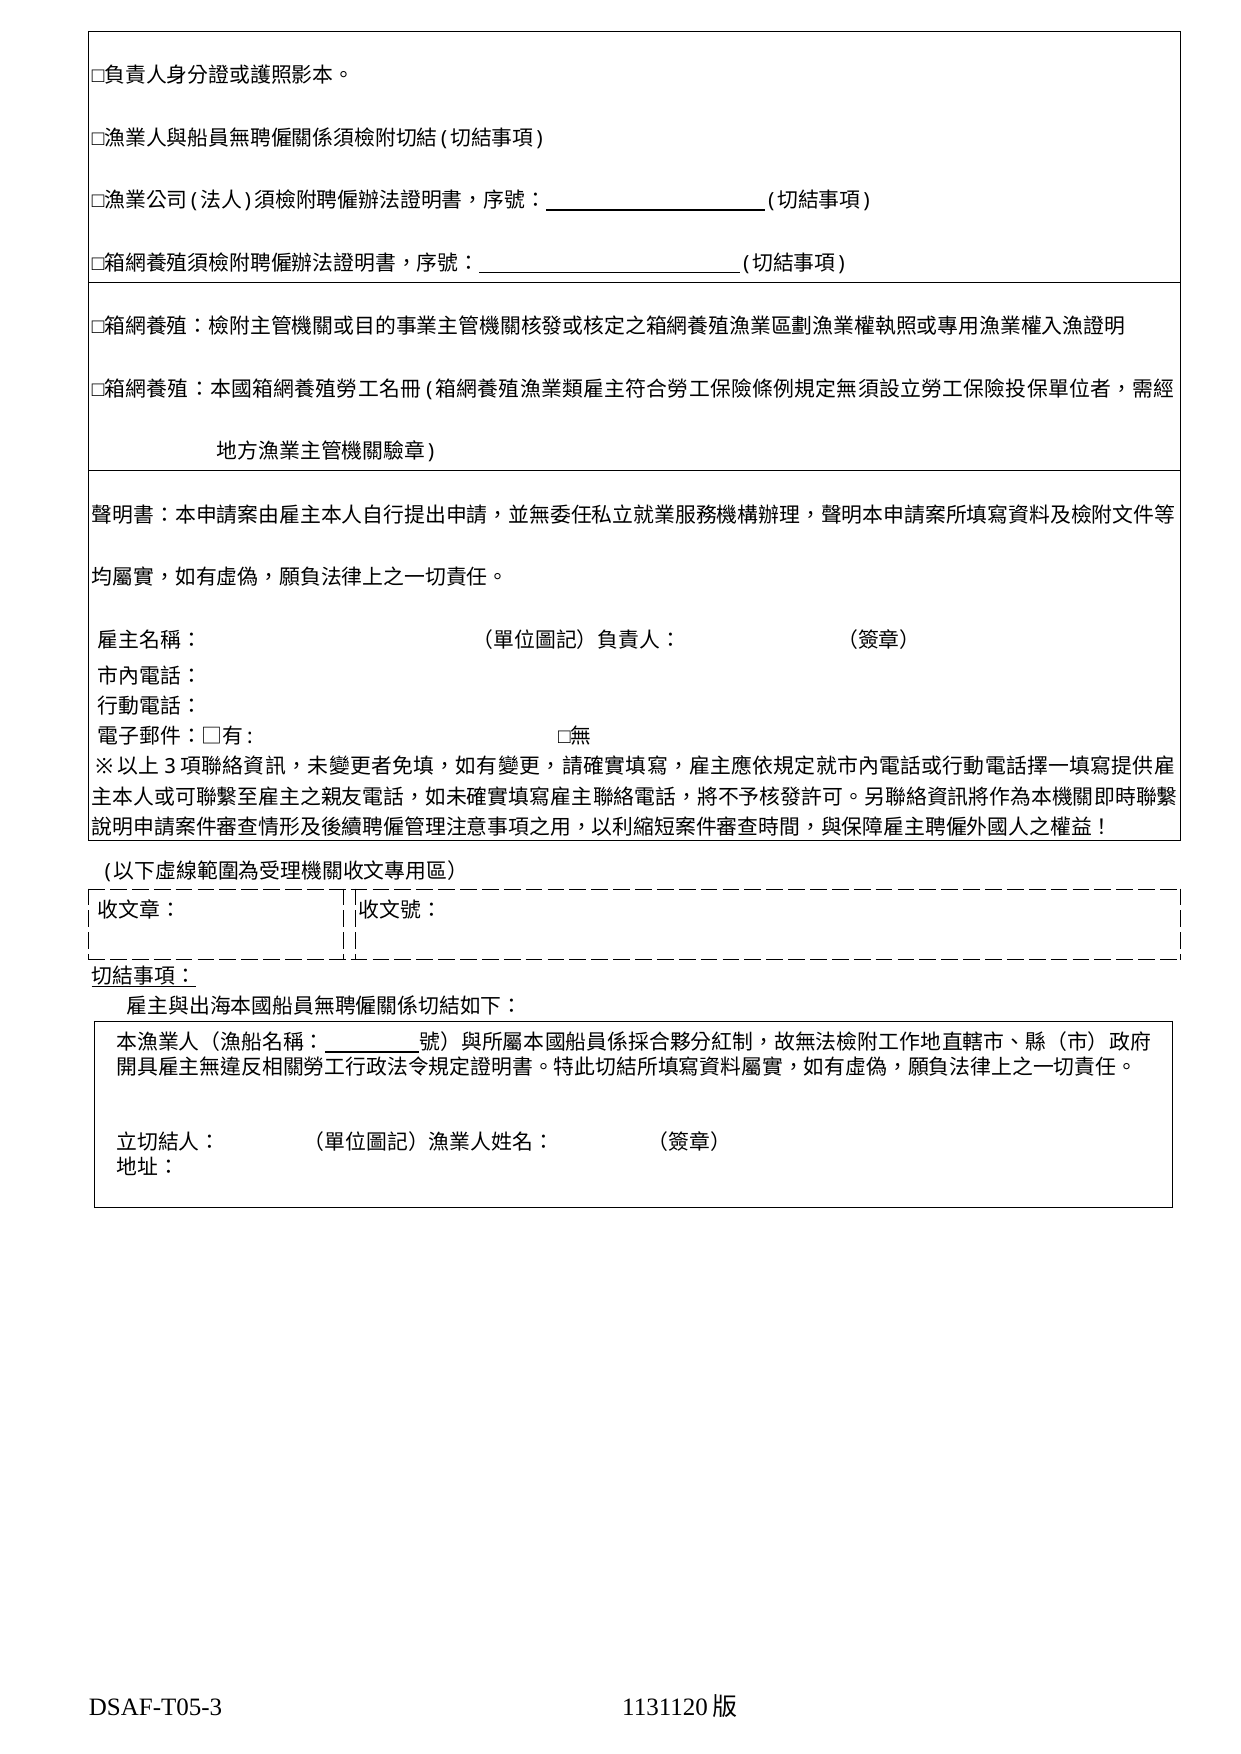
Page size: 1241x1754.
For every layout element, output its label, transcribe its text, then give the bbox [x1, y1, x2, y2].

text 地址： [116, 1154, 1151, 1179]
text 本漁業人（漁船名稱： 號）與所屬本國船員係採合夥分紅制，故無法檢附工作地直轄市、縣（市）政府開具雇主無違反相關勞工行政法令規定證明書。特此切結所填寫資料屬實，如有虛偽，願負法律上之一切責任。 [116, 1029, 1151, 1079]
table_cell 聲明書：本申請案由雇主本人自行提出申請，並無委任私立就業服務機構辦理，聲明本申請案所填寫資料及檢附文件等均屬實，如有虛偽，願負法律上之一切責任。 雇主名稱： （單位圖記）負責人： （簽章） 市內電話： 行動電話： 電子郵件：□有: □無 ※以上3項聯絡資訊，未變更者免填，如有變更，請確實填寫，雇主應依規定就市內電話或行動電話擇一填寫提供雇主本人或可聯繫至雇主之親友電話，如未確實填寫雇主聯絡電話，將不予核發許可。另聯絡資訊將作為本機關即時聯繫說明申請案件審查情形及後續聘僱管理注意事項之用，以利縮短案件審查時間，與保障雇主聘僱外國人之權益！ [89, 471, 1180, 840]
text [95, 1022, 1172, 1207]
table_header 收文章： [89, 889, 344, 958]
text 雇主與出海本國船員無聘僱關係切結如下： [89, 990, 1152, 1020]
text 立切結人： （單位圖記）漁業人姓名： （簽章） [116, 1129, 1151, 1154]
table_cell □箱網養殖：檢附主管機關或目的事業主管機關核發或核定之箱網養殖漁業區劃漁業權執照或專用漁業權入漁證明 □箱網養殖：本國箱網養殖勞工名冊(箱網養殖漁業類雇主符合勞工保險條例規定無須設立勞工保險投保單位者，需經地方漁業主管機關驗章) [89, 283, 1180, 470]
text (以下虛線範圍為受理機關收文專用區） [89, 854, 1152, 884]
table_header 收文號： [356, 889, 1181, 958]
text 切結事項： [91, 959, 1152, 990]
table_header [344, 889, 356, 958]
table_cell □負責人身分證或護照影本。 □漁業人與船員無聘僱關係須檢附切結(切結事項) □漁業公司(法人)須檢附聘僱辦法證明書，序號： (切結事項) □箱網養殖須檢附聘僱辦法證明書，序號： (切結事項) [89, 32, 1180, 282]
